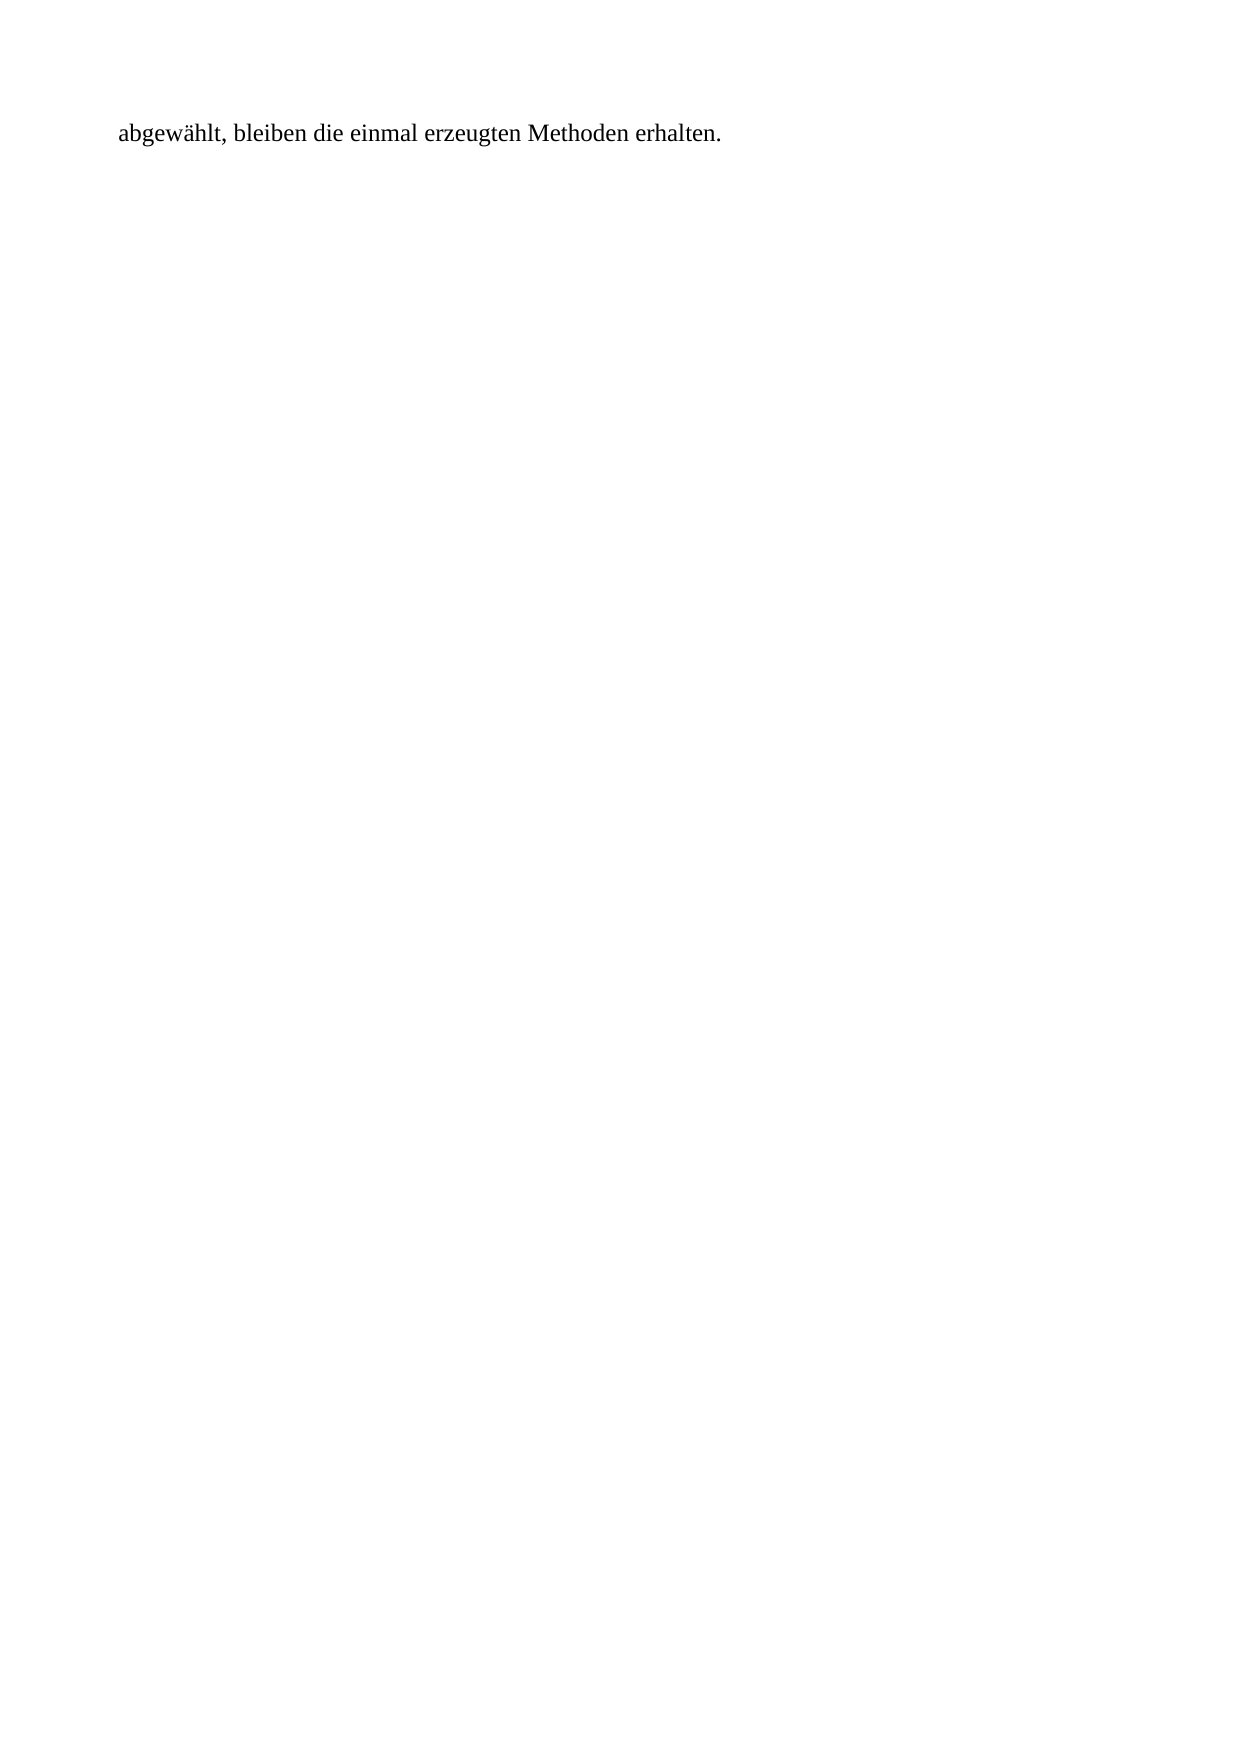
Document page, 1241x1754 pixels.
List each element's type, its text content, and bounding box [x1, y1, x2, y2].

text abgewählt, bleiben die einmal erzeugten Methoden erhalten. [118, 118, 1122, 147]
